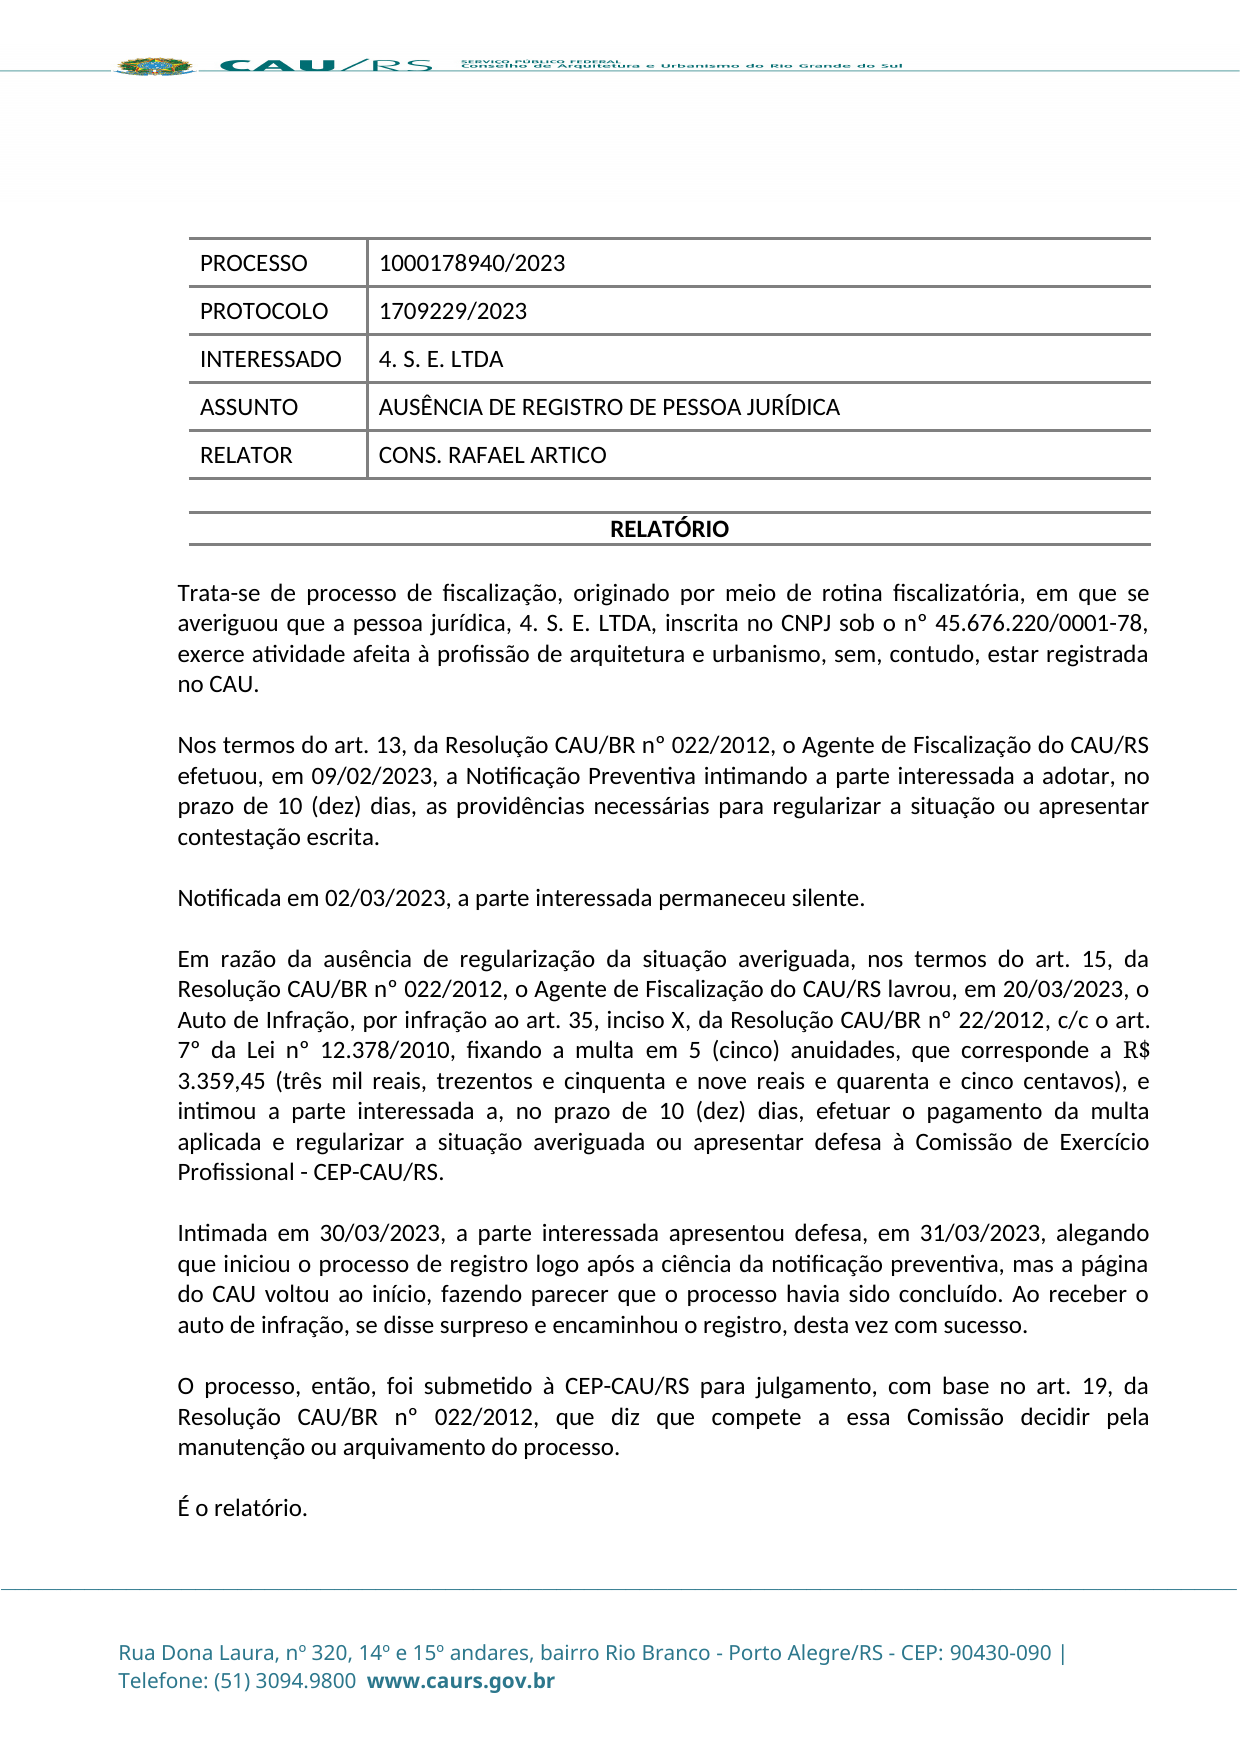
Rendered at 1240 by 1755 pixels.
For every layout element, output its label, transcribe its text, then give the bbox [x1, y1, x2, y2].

table_header PROCESSO [189, 240, 366, 285]
table_header RELATÓRIO [189, 514, 1151, 543]
table_cell CONS. RAFAEL ARTICO [369, 432, 1151, 477]
table_cell RELATOR [189, 432, 366, 477]
table_cell 4. S. E. LTDA [369, 336, 1151, 381]
text Trata-se de processo de fiscalização, originado por meio de rotina fiscalizatória, em que se averiguou que a pessoa jurídica, 4. S. E. LTDA, inscrita no CNPJ sob o nº 45.676.220/0001-78, exerce atividade afeita à profissão de arquitetura e urbanismo, sem, contudo, estar registrada no CAU. [177, 577, 1151, 699]
text O processo, então, foi submetido à CEP-CAU/RS para julgamento, com base no art. 19, da Resolução CAU/BR nº 022/2012, que diz que compete a essa Comissão decidir pela manutenção ou arquivamento do processo. [177, 1370, 1151, 1462]
table_cell INTERESSADO [189, 336, 366, 381]
table_cell AUSÊNCIA DE REGISTRO DE PESSOA JURÍDICA [369, 384, 1151, 429]
table_header 1000178940/2023 [369, 240, 1151, 285]
text Em razão da ausência de regularização da situação averiguada, nos termos do art. 15, da Resolução CAU/BR nº 022/2012, o Agente de Fiscalização do CAU/RS lavrou, em 20/03/2023, o Auto de Infração, por infração ao art. 35, inciso X, da Resolução CAU/BR nº 22/2012, c/c o art. 7º da Lei nº 12.378/2010, fixando a multa em 5 (cinco) anuidades, que corresponde a R$ 3.359,45 (três mil reais, trezentos e cinquenta e nove reais e quarenta e cinco centavos), e intimou a parte interessada a, no prazo de 10 (dez) dias, efetuar o pagamento da multa aplicada e regularizar a situação averiguada ou apresentar defesa à Comissão de Exercício Profissional - CEP-CAU/RS. [177, 943, 1151, 1187]
text Nos termos do art. 13, da Resolução CAU/BR nº 022/2012, o Agente de Fiscalização do CAU/RS efetuou, em 09/02/2023, a Notificação Preventiva intimando a parte interessada a adotar, no prazo de 10 (dez) dias, as providências necessárias para regularizar a situação ou apresentar contestação escrita. [177, 729, 1151, 851]
table_cell ASSUNTO [189, 384, 366, 429]
text Intimada em 30/03/2023, a parte interessada apresentou defesa, em 31/03/2023, alegando que iniciou o processo de registro logo após a ciência da notificação preventiva, mas a página do CAU voltou ao início, fazendo parecer que o processo havia sido concluído. Ao receber o auto de infração, se disse surpreso e encaminhou o registro, desta vez com sucesso. [177, 1218, 1151, 1340]
text É o relatório. [177, 1492, 1151, 1523]
text Notificada em 02/03/2023, a parte interessada permaneceu silente. [177, 882, 1151, 912]
table_cell 1709229/2023 [369, 288, 1151, 333]
table_cell PROTOCOLO [189, 288, 366, 333]
